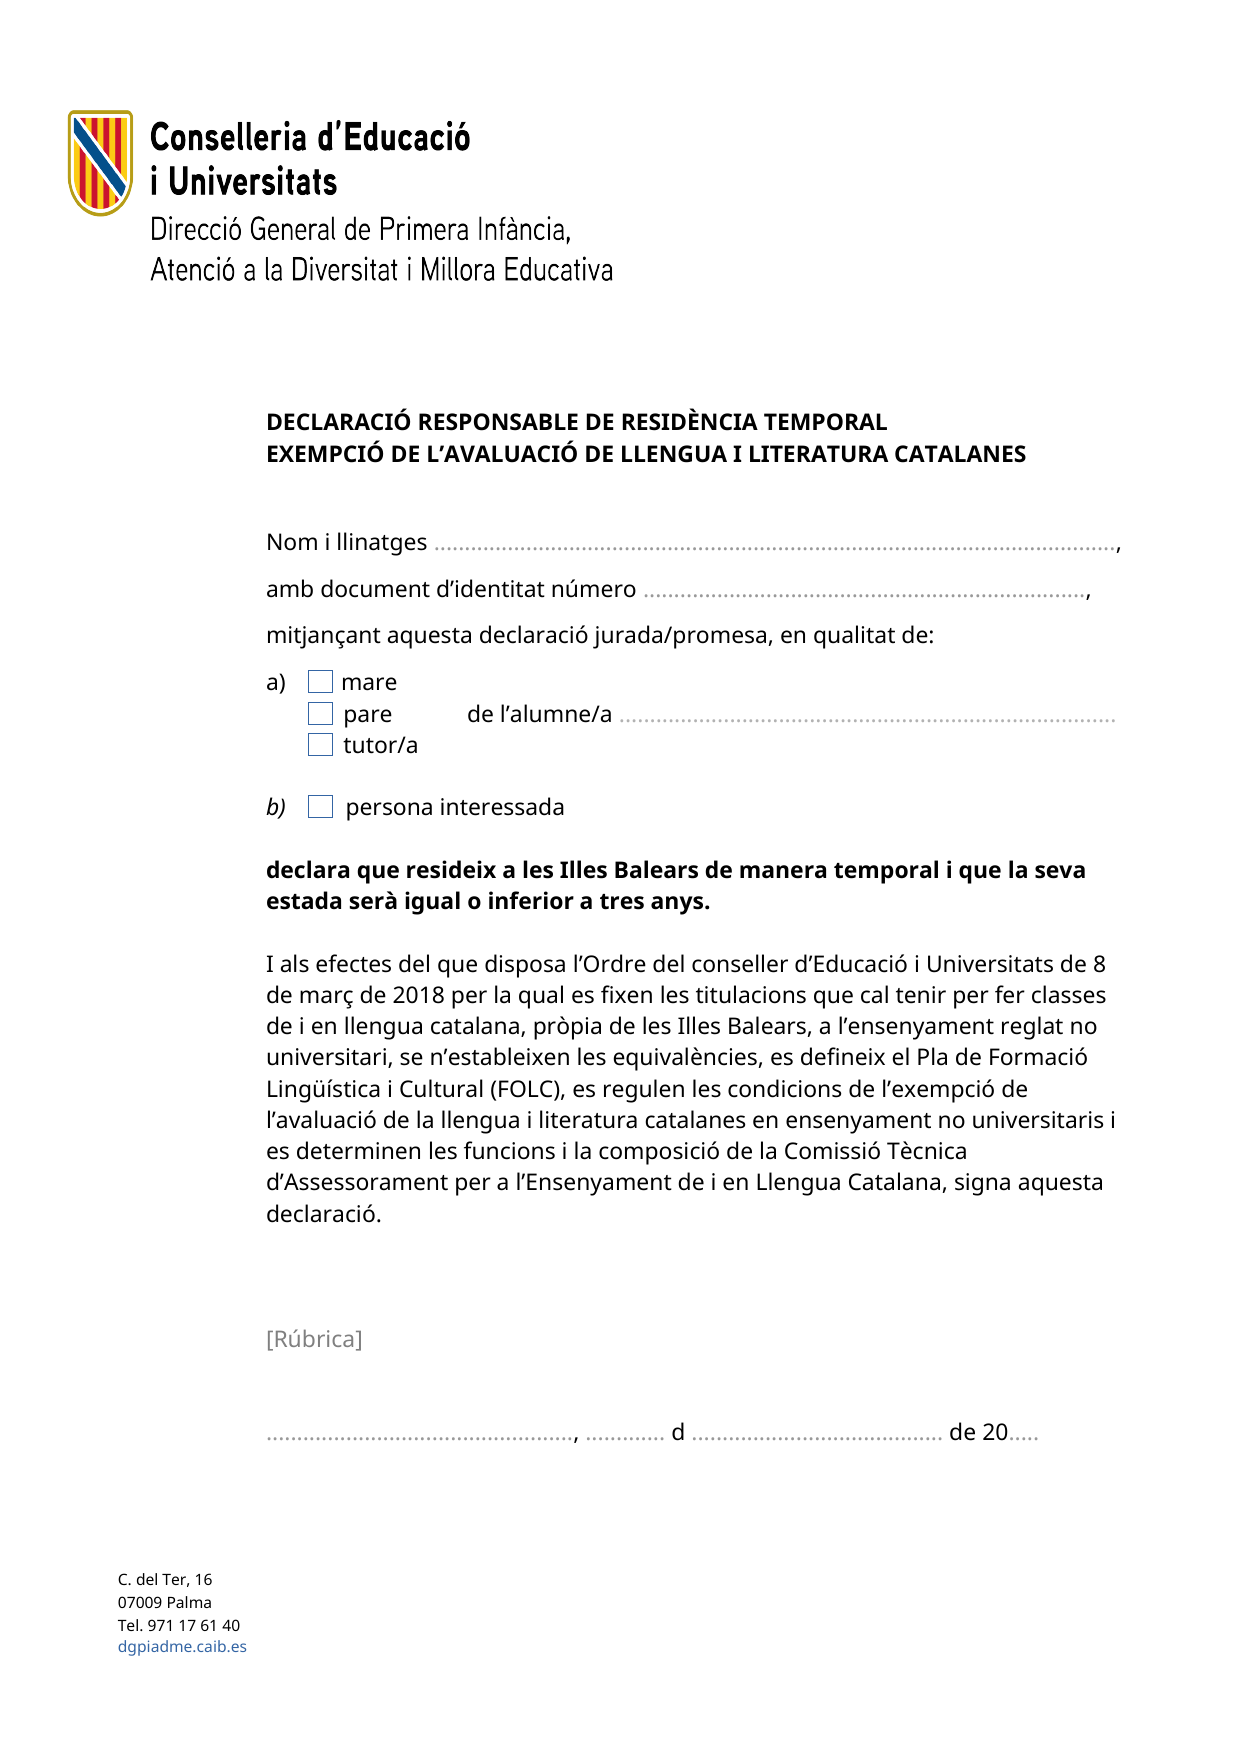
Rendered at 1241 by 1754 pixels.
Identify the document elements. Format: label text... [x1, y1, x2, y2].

text .................................................., ............. d ......................................... de 20..... [266, 1416, 1128, 1448]
text DECLARACIÓ RESPONSABLE DE RESIDÈNCIA TEMPORAL [266, 406, 1128, 438]
text EXEMPCIÓ DE L’AVALUACIÓ DE LLENGUA I LITERATURA CATALANES [266, 438, 1128, 469]
text [Rúbrica] [266, 1323, 1128, 1354]
picture [52, 77, 628, 314]
text I als efectes del que disposa l’Ordre del conseller d’Educació i Universitats de 8 de març de 2018 per la qual es fixen les titulacions que cal tenir per fer classes de i en llengua catalana, pròpia de les Illes Balears, a l’ensenyament reglat no universitari, se n’estableixen les equivalències, es defineix el Pla de Formació Lingüística i Cultural (FOLC), es regulen les condicions de l’exempció de l’avaluació de la llengua i literatura catalanes en ensenyament no universitaris i es determinen les funcions i la composició de la Comissió Tècnica d’Assessorament per a l’Ensenyament de i en Llengua Catalana, signa aquesta declaració. [266, 948, 1128, 1229]
text pare de l’alumne/a ................................................................................. [266, 698, 1128, 729]
text Nom i llinatges ..............................................................................................................., [266, 526, 1128, 557]
text declara que resideix a les Illes Balears de manera temporal i que la seva estada serà igual o inferior a tres anys. [266, 854, 1128, 916]
list mare [266, 666, 1128, 698]
text amb document d’identitat número ........................................................................, mitjançant aquesta declaració jurada/promesa, en qualitat de: [266, 573, 1128, 651]
text b) persona interessada [266, 791, 1128, 823]
text tutor/a [266, 729, 1128, 760]
